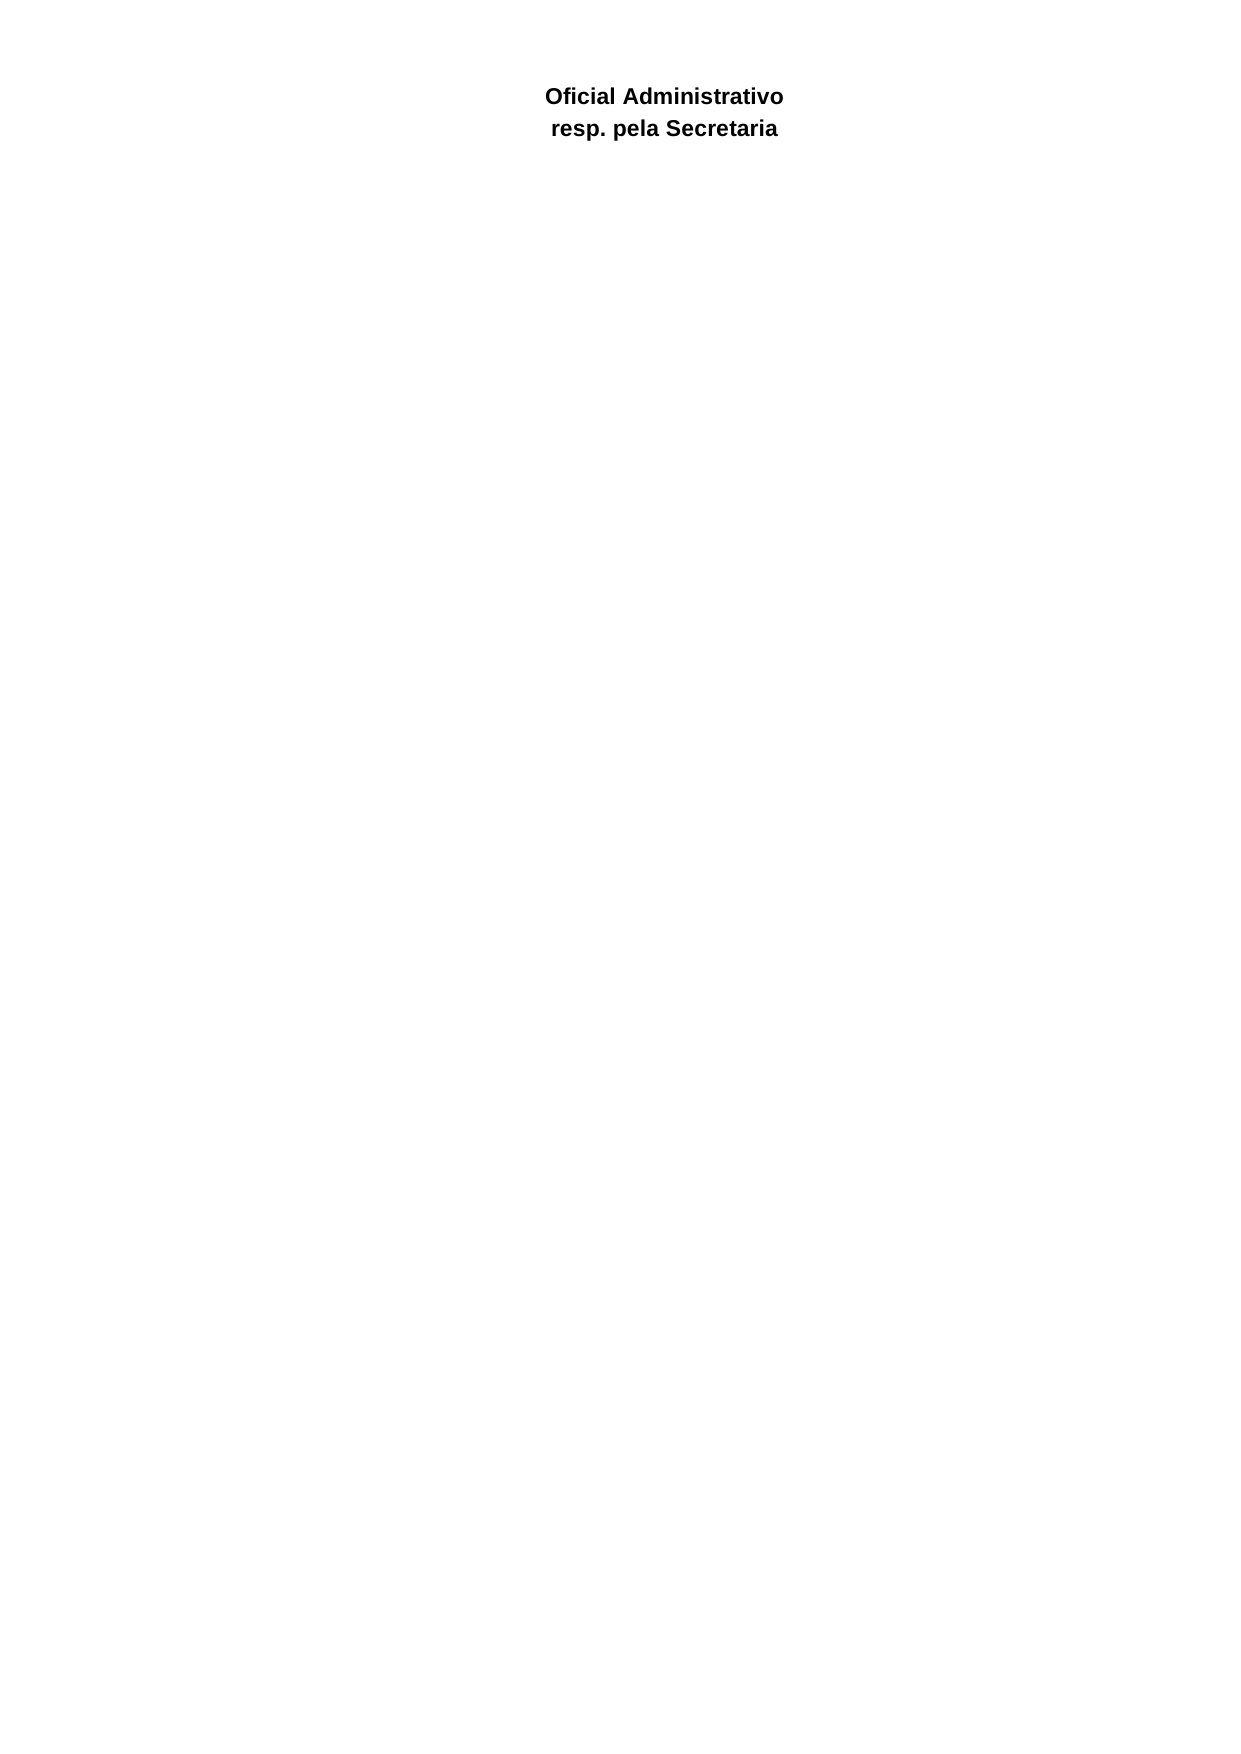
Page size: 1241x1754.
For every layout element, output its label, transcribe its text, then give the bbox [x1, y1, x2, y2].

text Oficial Administrativo [177, 83, 1152, 110]
text resp. pela Secretaria [177, 114, 1152, 141]
